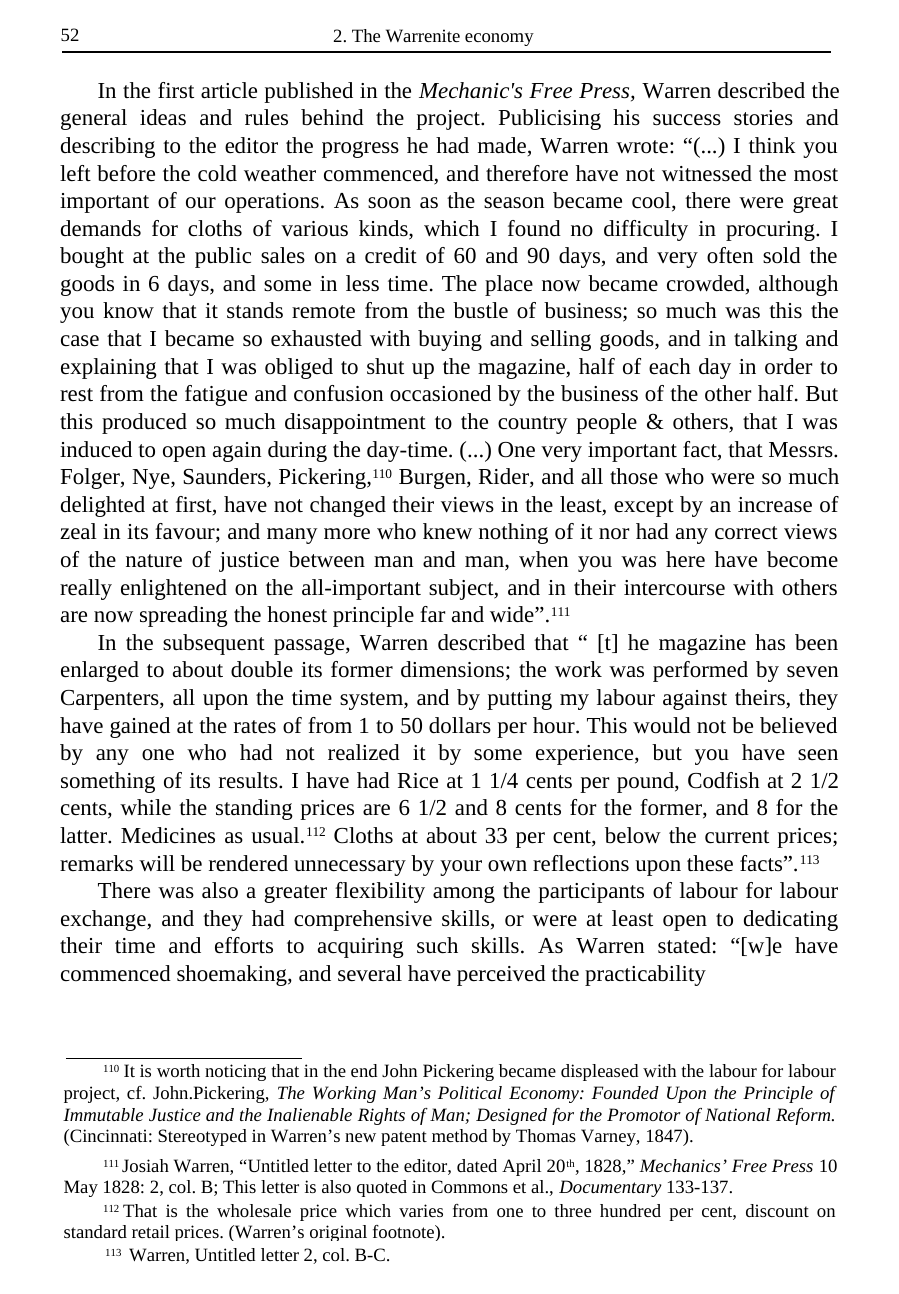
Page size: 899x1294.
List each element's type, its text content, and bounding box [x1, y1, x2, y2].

text 111 Josiah Warren, “Untitled letter to the editor, dated April 20th, 1828,” Mechanics’ Free Press 10 May 1828: 2, col. B; This letter is also quoted in Commons et al., Documentary 133-137. [63, 1155, 837, 1196]
text 52 [60, 24, 84, 46]
text In the first article published in the Mechanic's Free Press, Warren described the general ideas and rules behind the project. Publicising his success stories and describing to the editor the progress he had made, Warren wrote: “(...) I think you left before the cold weather commenced, and therefore have not witnessed the most important of our operations. As soon as the season became cool, there were great demands for cloths of various kinds, which I found no difficulty in procuring. I bought at the public sales on a credit of 60 and 90 days, and very often sold the goods in 6 days, and some in less time. The place now became crowded, although you know that it stands remote from the bustle of business; so much was this the case that I became so exhausted with buying and selling goods, and in talking and explaining that I was obliged to shut up the magazine, half of each day in order to rest from the fatigue and confusion occasioned by the business of the other half. But this produced so much disappointment to the country people & others, that I was induced to open again during the day-time. (...) One very important fact, that Messrs. Folger, Nye, Saunders, Pickering,110 Burgen, Rider, and all those who were so much delighted at first, have not changed their views in the least, except by an increase of zeal in its favour; and many more who knew nothing of it nor had any correct views of the nature of justice between man and man, when you was here have become really enlightened on the all-important subject, and in their intercourse with others are now spreading the honest principle far and wide”.111 [60, 77, 840, 628]
text 113 Warren, Untitled letter 2, col. B-C. [63, 1244, 837, 1264]
text 2. The Warrenite economy [333, 25, 562, 46]
text In the subsequent passage, Warren described that “ [t] he magazine has been enlarged to about double its former dimensions; the work was performed by seven Carpenters, all upon the time system, and by putting my labour against theirs, they have gained at the rates of from 1 to 50 dollars per hour. This would not be believed by any one who had not realized it by some experience, but you have seen something of its results. I have had Rice at 1 1/4 cents per pound, Codfish at 2 1/2 cents, while the standing prices are 6 1/2 and 8 cents for the former, and 8 for the latter. Medicines as usual.112 Cloths at about 33 per cent, below the current prices; remarks will be rendered unnecessary by your own reflections upon these facts”.113 [60, 629, 840, 876]
text 112 That is the wholesale price which varies from one to three hundred per cent, discount on standard retail prices. (Warren’s original footnote). [63, 1200, 837, 1240]
text There was also a greater flexibility among the participants of labour for labour exchange, and they had comprehensive skills, or were at least open to dedicating their time and efforts to acquiring such skills. As Warren stated: “[w]e have commenced shoemaking, and several have perceived the practicability [60, 877, 840, 986]
text 110 It is worth noticing that in the end John Pickering became displeased with the labour for labour project, cf. John.Pickering, The Working Man’s Political Economy: Founded Upon the Principle of Immutable Justice and the Inalienable Rights of Man; Designed for the Promotor of National Reform. (Cincinnati: Stereotyped in Warren’s new patent method by Thomas Varney, 1847). [63, 1060, 837, 1147]
